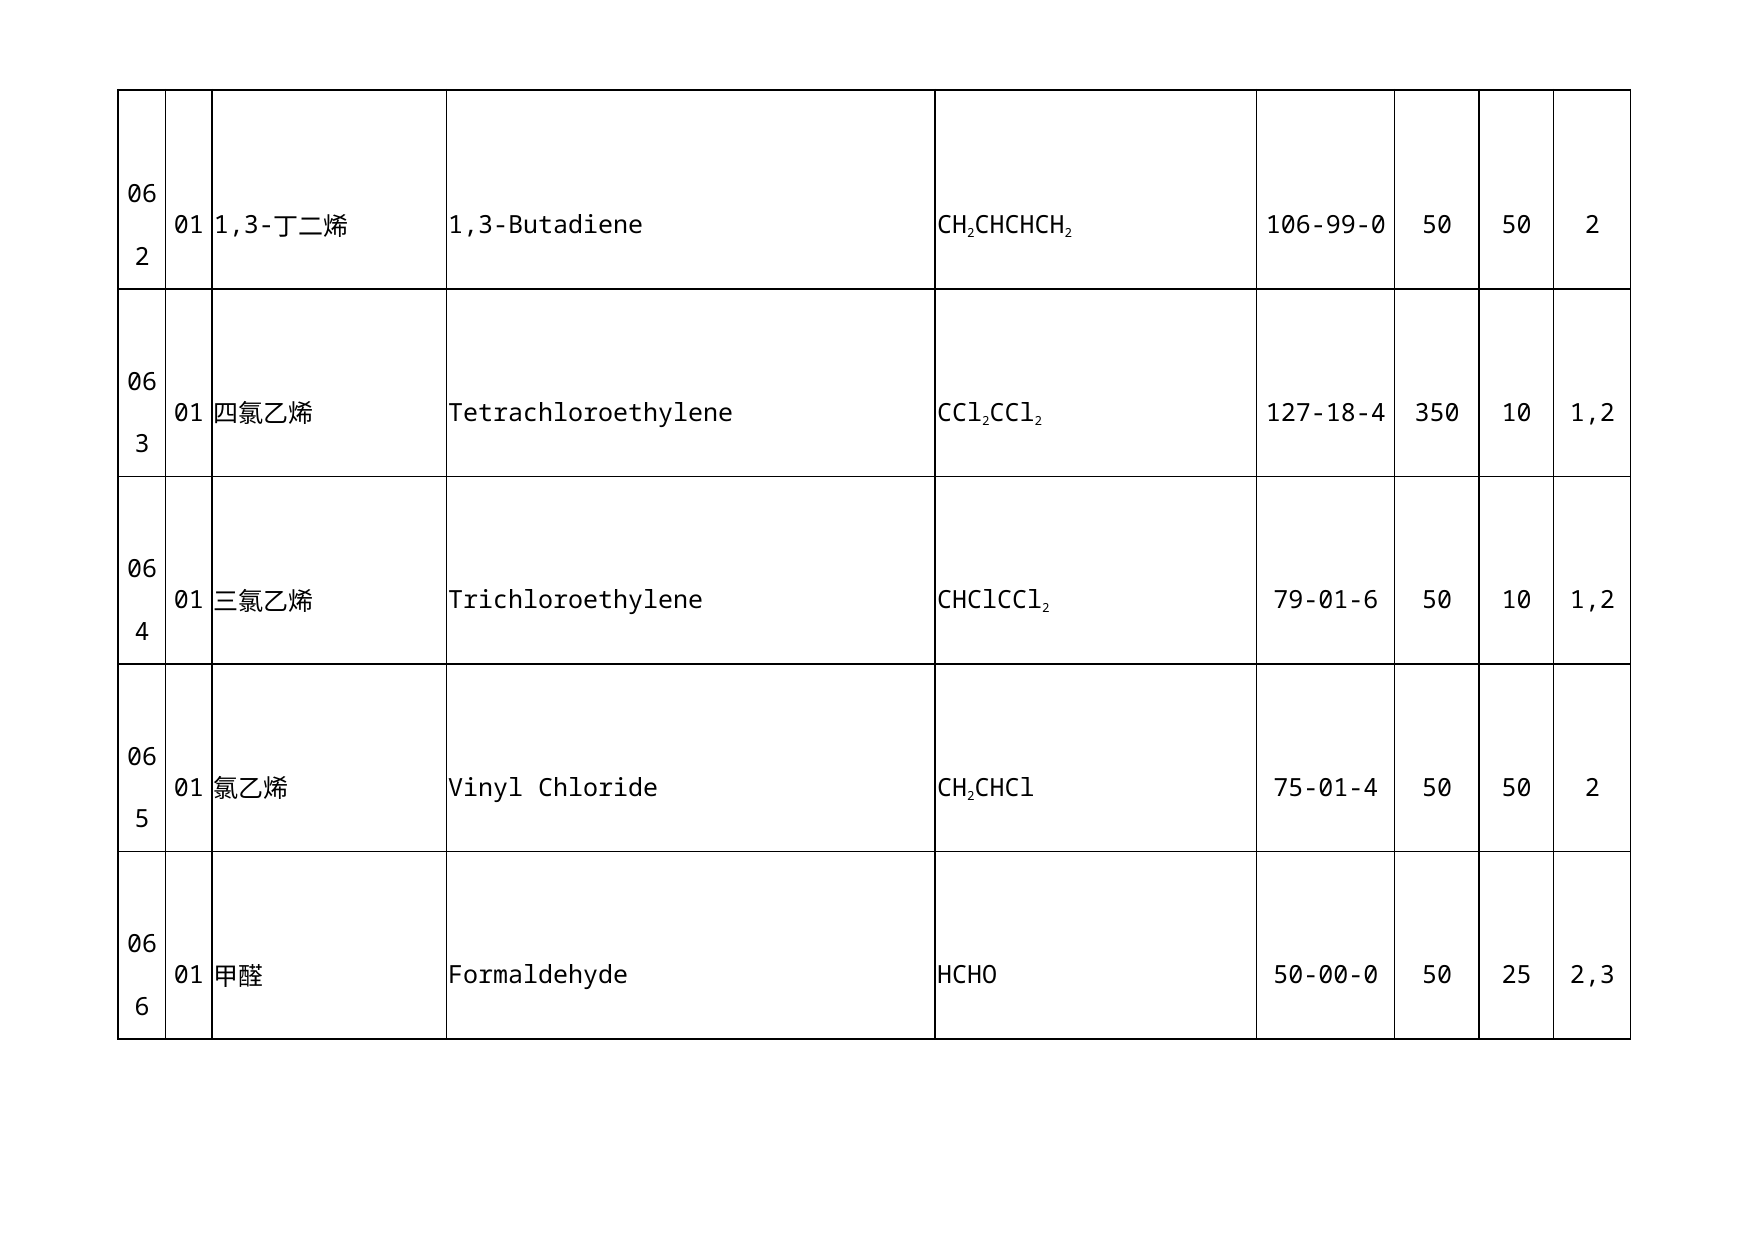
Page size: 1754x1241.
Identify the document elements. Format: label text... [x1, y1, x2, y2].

table_cell 062 [119, 91, 165, 288]
table_cell 三氯乙烯 [213, 477, 446, 663]
table_cell 50 [1395, 852, 1478, 1038]
table_cell 甲醛 [213, 852, 446, 1038]
table_cell 25 [1480, 852, 1553, 1038]
table_cell 10 [1480, 477, 1553, 663]
table_cell 75-01-4 [1257, 665, 1394, 851]
table_cell 063 [119, 290, 165, 476]
table_cell 01 [166, 91, 211, 288]
table_cell 066 [119, 852, 165, 1038]
table_cell 1,3-丁二烯 [213, 91, 446, 288]
table_cell HCHO [936, 852, 1256, 1038]
table_cell 50 [1480, 91, 1553, 288]
table_cell 1,3-Butadiene [447, 91, 934, 288]
table_cell 50 [1395, 91, 1478, 288]
table_cell 064 [119, 477, 165, 663]
table_cell 50 [1395, 665, 1478, 851]
table_cell 氯乙烯 [213, 665, 446, 851]
table_cell Tetrachloroethylene [447, 290, 934, 476]
table_cell CCl2CCl2 [936, 290, 1256, 476]
table_cell 79-01-6 [1257, 477, 1394, 663]
table_cell 50-00-0 [1257, 852, 1394, 1038]
table_cell 2,3 [1554, 852, 1630, 1038]
table_cell CH2CHCHCH2 [936, 91, 1256, 288]
table_cell 2 [1554, 665, 1630, 851]
table_cell 2 [1554, 91, 1630, 288]
table_cell 50 [1480, 665, 1553, 851]
table_cell 065 [119, 665, 165, 851]
table_cell 四氯乙烯 [213, 290, 446, 476]
table_cell 50 [1395, 477, 1478, 663]
table_cell 01 [166, 477, 211, 663]
table_cell 10 [1480, 290, 1553, 476]
table_cell CH2CHCl [936, 665, 1256, 851]
table_cell CHClCCl2 [936, 477, 1256, 663]
table_cell Vinyl Chloride [447, 665, 934, 851]
table_cell 106-99-0 [1257, 91, 1394, 288]
table_cell 01 [166, 852, 211, 1038]
table_cell Trichloroethylene [447, 477, 934, 663]
table_cell 01 [166, 290, 211, 476]
table_cell Formaldehyde [447, 852, 934, 1038]
table_cell 127-18-4 [1257, 290, 1394, 476]
table_cell 1,2 [1554, 290, 1630, 476]
table_cell 01 [166, 665, 211, 851]
table_cell 1,2 [1554, 477, 1630, 663]
table_cell 350 [1395, 290, 1478, 476]
